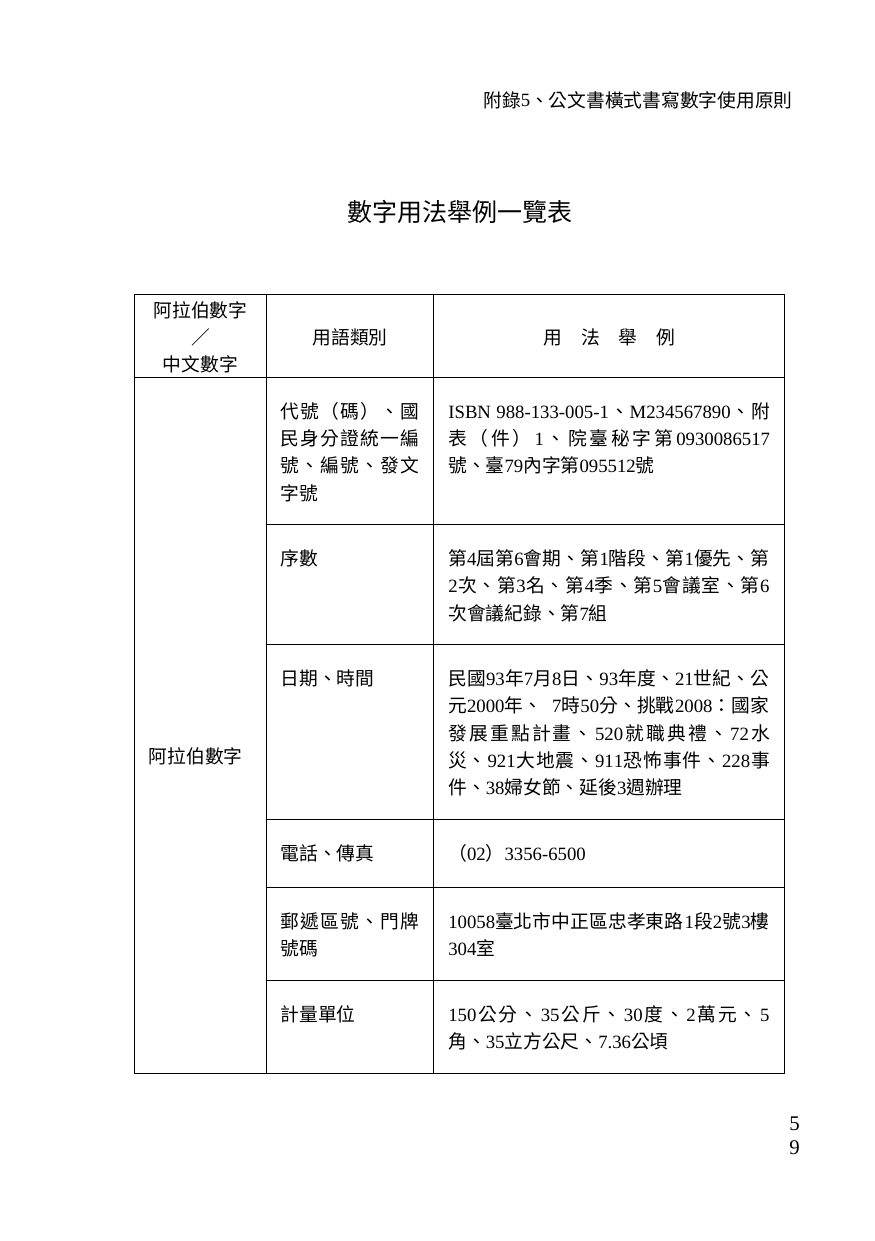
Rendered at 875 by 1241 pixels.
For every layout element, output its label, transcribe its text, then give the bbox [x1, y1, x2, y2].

table_cell 代號（碼）、國民身分證統一編號、編號、發文字號 [267, 378, 433, 524]
table_header 用語類別 [267, 295, 433, 377]
table_cell 日期、時間 [267, 645, 433, 819]
table_header 阿拉伯數字／ 中文數字 [135, 295, 266, 377]
table_cell 電話、傳真 [267, 820, 433, 887]
table_cell 序數 [267, 525, 433, 644]
table_cell 阿拉伯數字 [135, 378, 266, 1073]
text 數字用法舉例一覽表 [127, 169, 791, 232]
table_cell 民國93年7月8日、93年度、21世紀、公元2000年、 7時50分、挑戰2008：國家發展重點計畫、520就職典禮、72水災、921大地震、911恐怖事件、228事件、38婦女節、延後3週辦理 [434, 645, 784, 819]
table_cell 第4屆第6會期、第1階段、第1優先、第2次、第3名、第4季、第5會議室、第6次會議紀錄、第7組 [434, 525, 784, 644]
table_cell 郵遞區號、門牌號碼 [267, 888, 433, 980]
table_header 用 法 舉 例 [434, 295, 784, 377]
table_cell 150公分、35公斤、30度、2萬元、5角、35立方公尺、7.36公頃 [434, 981, 784, 1073]
table_cell ISBN 988-133-005-1、M234567890、附表（件）1、院臺秘字第0930086517號、臺79內字第095512號 [434, 378, 784, 524]
text [458, 78, 798, 121]
table_cell 計量單位 [267, 981, 433, 1073]
table_cell 10058臺北市中正區忠孝東路1段2號3樓304室 [434, 888, 784, 980]
table_cell （02）3356-6500 [434, 820, 784, 887]
text 附錄5、公文書橫式書寫數字使用原則 [464, 86, 792, 113]
